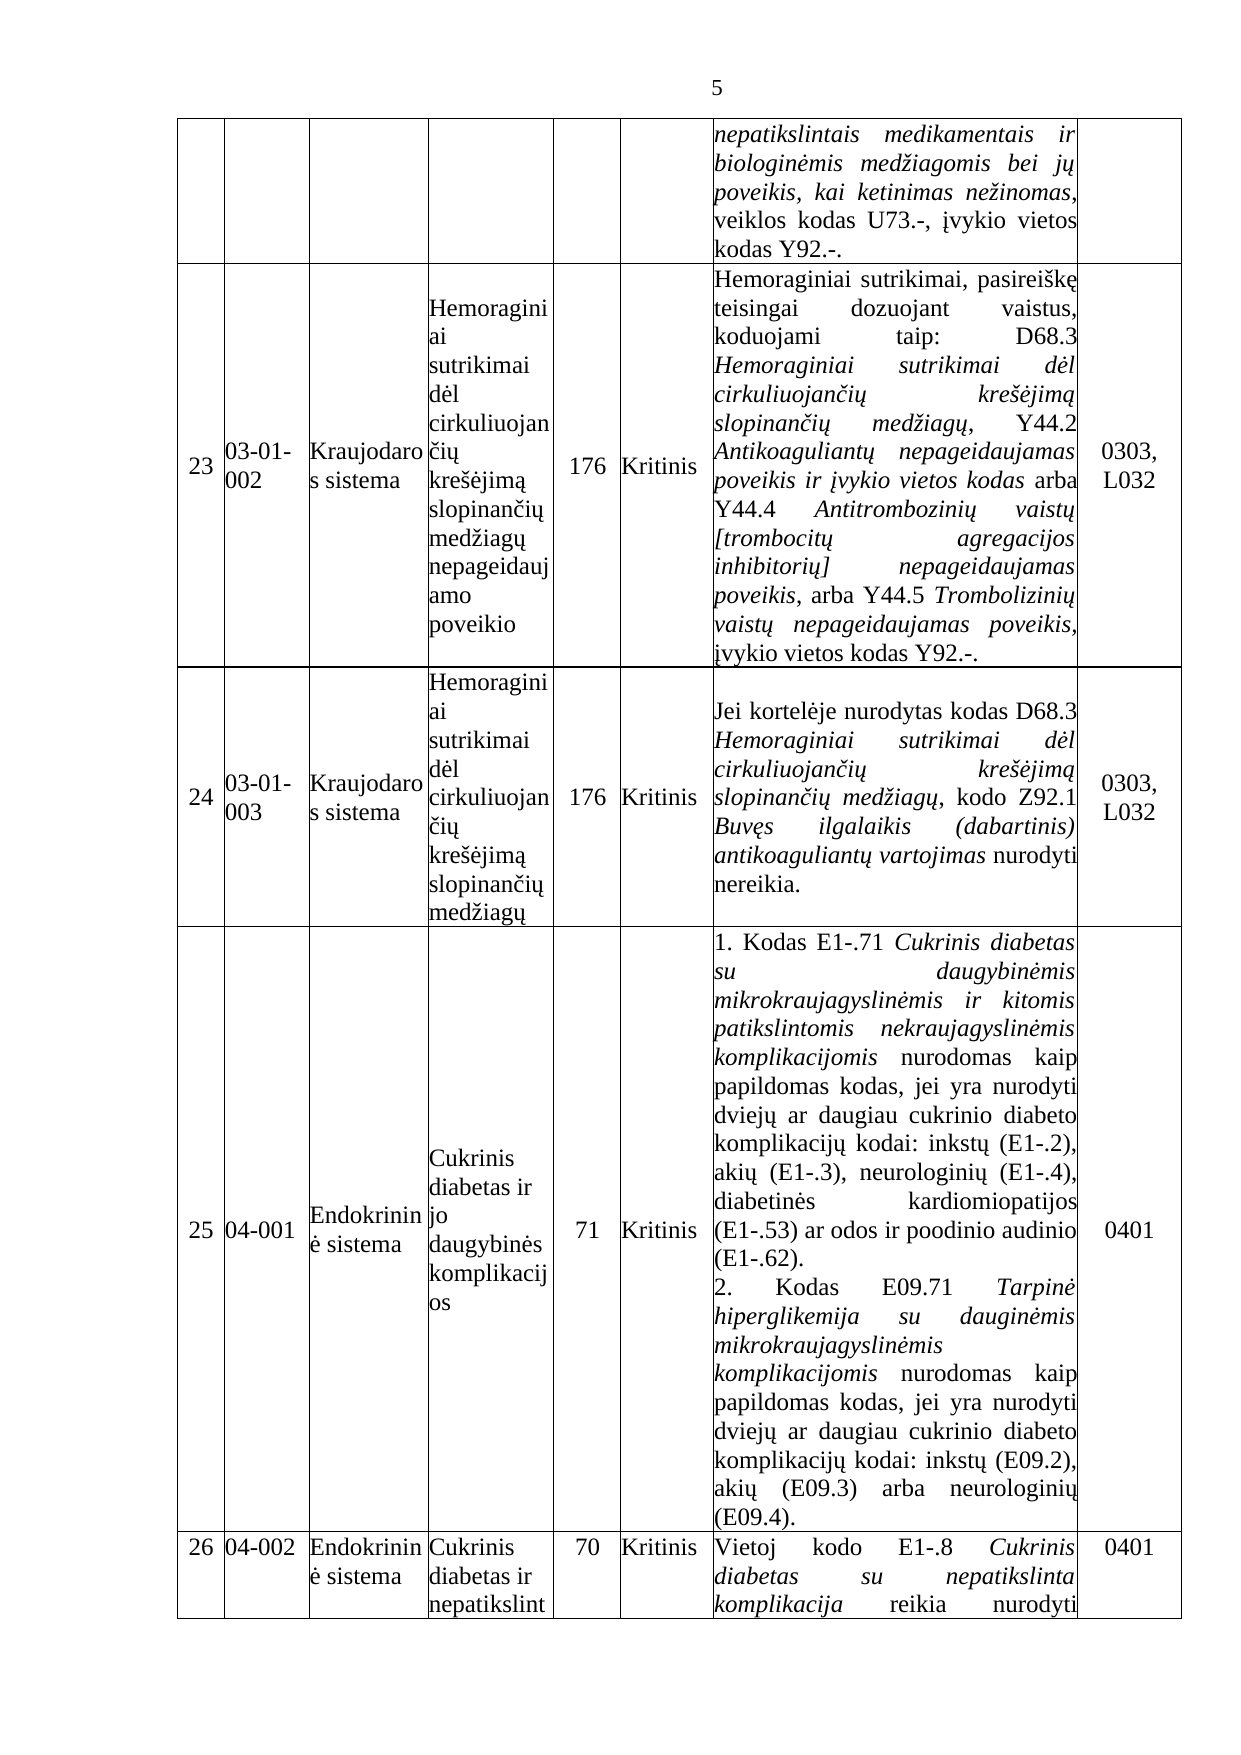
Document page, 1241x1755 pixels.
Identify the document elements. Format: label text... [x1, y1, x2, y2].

table_cell 71 [554, 927, 620, 1531]
table_cell 176 [554, 668, 620, 926]
table_cell Hemoraginiai sutrikimai dėl cirkuliuojančių krešėjimą slopinančių medžiagų nepageidaujamo poveikio [429, 264, 553, 666]
table_cell Cukrinis diabetas ir nepatikslint [429, 1532, 553, 1618]
table_cell Vietoj kodo E1-.8 Cukrinis diabetas su nepatikslinta komplikacija reikia nurodyti [714, 1532, 1077, 1618]
table_cell 04-002 [225, 1532, 309, 1618]
table_cell Kritinis [621, 927, 713, 1531]
table_cell [178, 119, 224, 263]
table_cell Hemoraginiai sutrikimai, pasireiškę teisingai dozuojant vaistus, koduojami taip: D68.3 Hemoraginiai sutrikimai dėl cirkuliuojančių krešėjimą slopinančių medžiagų, Y44.2 Antikoaguliantų nepageidaujamas poveikis ir įvykio vietos kodas arba Y44.4 Antitrombozinių vaistų [trombocitų agregacijos inhibitorių] nepageidaujamas poveikis, arba Y44.5 Trombolizinių vaistų nepageidaujamas poveikis, įvykio vietos kodas Y92.-. [714, 264, 1077, 666]
table_cell Hemoraginiai sutrikimai dėl cirkuliuojančių krešėjimą slopinančių medžiagų [429, 668, 553, 926]
table_cell [554, 119, 620, 263]
table_cell 26 [178, 1532, 224, 1618]
table_cell Kraujodaros sistema [310, 668, 428, 926]
table_cell [1078, 119, 1181, 263]
table_cell Kritinis [621, 668, 713, 926]
table_cell Cukrinis diabetas ir jo daugybinės komplikacijos [429, 927, 553, 1531]
table_cell Kraujodaros sistema [310, 264, 428, 666]
table_cell Endokrininė sistema [310, 1532, 428, 1618]
table_cell nepatikslintais medikamentais ir biologinėmis medžiagomis bei jų poveikis, kai ketinimas nežinomas, veiklos kodas U73.-, įvykio vietos kodas Y92.-. [714, 119, 1077, 263]
table_cell 176 [554, 264, 620, 666]
table_cell 03-01-002 [225, 264, 309, 666]
table_cell 03-01-003 [225, 668, 309, 926]
table_cell [621, 119, 713, 263]
table_cell 23 [178, 264, 224, 666]
table_cell [310, 119, 428, 263]
table_cell 0303, L032 [1078, 668, 1181, 926]
table_cell [429, 119, 553, 263]
table_cell 0401 [1078, 1532, 1181, 1618]
table_cell 24 [178, 668, 224, 926]
table_cell 1. Kodas E1-.71 Cukrinis diabetas su daugybinėmis mikrokraujagyslinėmis ir kitomis patikslintomis nekraujagyslinėmis komplikacijomis nurodomas kaip papildomas kodas, jei yra nurodyti dviejų ar daugiau cukrinio diabeto komplikacijų kodai: inkstų (E1-.2), akių (E1-.3), neurologinių (E1-.4), diabetinės kardiomiopatijos (E1-.53) ar odos ir poodinio audinio (E1-.62). 2. Kodas E09.71 Tarpinė hiperglikemija su dauginėmis mikrokraujagyslinėmis komplikacijomis nurodomas kaip papildomas kodas, jei yra nurodyti dviejų ar daugiau cukrinio diabeto komplikacijų kodai: inkstų (E09.2), akių (E09.3) arba neurologinių (E09.4). [714, 927, 1077, 1531]
table_cell Jei kortelėje nurodytas kodas D68.3 Hemoraginiai sutrikimai dėl cirkuliuojančių krešėjimą slopinančių medžiagų, kodo Z92.1 Buvęs ilgalaikis (dabartinis) antikoaguliantų vartojimas nurodyti nereikia. [714, 668, 1077, 926]
table_cell 0303, L032 [1078, 264, 1181, 666]
table_cell Kritinis [621, 264, 713, 666]
table_cell 25 [178, 927, 224, 1531]
table_cell 0401 [1078, 927, 1181, 1531]
table_cell Endokrininė sistema [310, 927, 428, 1531]
table_cell 70 [554, 1532, 620, 1618]
table_cell [225, 119, 309, 263]
table_cell Kritinis [621, 1532, 713, 1618]
table_cell 04-001 [225, 927, 309, 1531]
